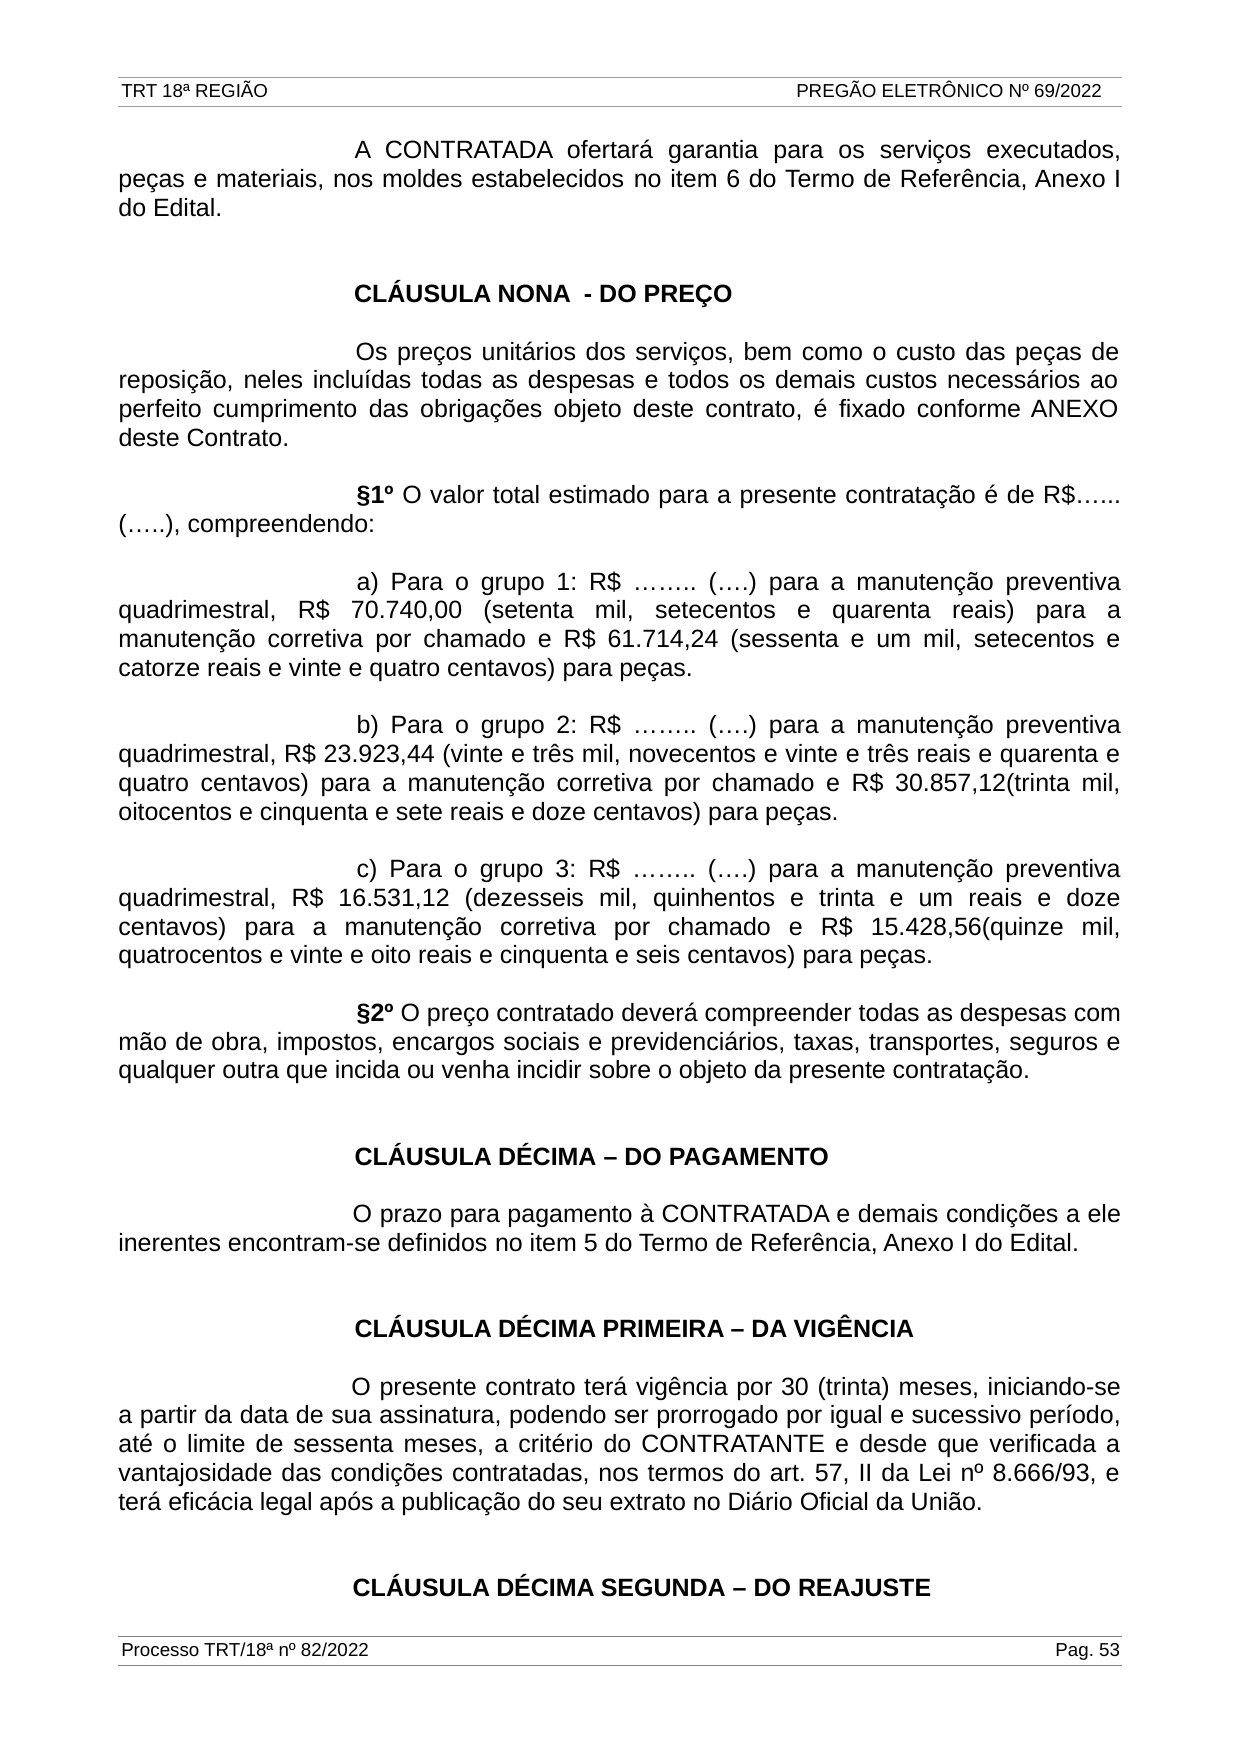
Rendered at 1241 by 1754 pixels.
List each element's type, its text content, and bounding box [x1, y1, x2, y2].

text CLÁUSULA DÉCIMA SEGUNDA – DO REAJUSTE [118, 1573, 1122, 1602]
text §2º O preço contratado deverá compreender todas as despesas com mão de obra, impostos, encargos sociais e previdenciários, taxas, transportes, seguros e qualquer outra que incida ou venha incidir sobre o objeto da presente contratação. [118, 998, 1122, 1084]
text O presente contrato terá vigência por 30 (trinta) meses, iniciando-se a partir da data de sua assinatura, podendo ser prorrogado por igual e sucessivo período, até o limite de sessenta meses, a critério do CONTRATANTE e desde que verificada a vantajosidade das condições contratadas, nos termos do art. 57, II da Lei nº 8.666/93, e terá eficácia legal após a publicação do seu extrato no Diário Oficial da União. [118, 1372, 1122, 1516]
text O prazo para pagamento à CONTRATADA e demais condições a ele inerentes encontram-se definidos no item 5 do Termo de Referência, Anexo I do Edital. [118, 1199, 1122, 1257]
text Os preços unitários dos serviços, bem como o custo das peças de reposição, neles incluídas todas as despesas e todos os demais custos necessários ao perfeito cumprimento das obrigações objeto deste contrato, é fixado conforme ANEXO deste Contrato. [118, 337, 1120, 452]
text c) Para o grupo 3: R$ …….. (….) para a manutenção preventiva quadrimestral, R$ 16.531,12 (dezesseis mil, quinhentos e trinta e um reais e doze centavos) para a manutenção corretiva por chamado e R$ 15.428,56(quinze mil, quatrocentos e vinte e oito reais e cinquenta e seis centavos) para peças. [118, 854, 1122, 969]
text CLÁUSULA DÉCIMA – DO PAGAMENTO [118, 1142, 1122, 1171]
text CLÁUSULA DÉCIMA PRIMEIRA – DA VIGÊNCIA [118, 1314, 1122, 1343]
text a) Para o grupo 1: R$ …….. (….) para a manutenção preventiva quadrimestral, R$ 70.740,00 (setenta mil, setecentos e quarenta reais) para a manutenção corretiva por chamado e R$ 61.714,24 (sessenta e um mil, setecentos e catorze reais e vinte e quatro centavos) para peças. [118, 567, 1122, 682]
text CLÁUSULA NONA - DO PREÇO [118, 279, 1122, 308]
text A CONTRATADA ofertará garantia para os serviços executados, peças e materiais, nos moldes estabelecidos no item 6 do Termo de Referência, Anexo I do Edital. [118, 136, 1122, 222]
text b) Para o grupo 2: R$ …….. (….) para a manutenção preventiva quadrimestral, R$ 23.923,44 (vinte e três mil, novecentos e vinte e três reais e quarenta e quatro centavos) para a manutenção corretiva por chamado e R$ 30.857,12(trinta mil, oitocentos e cinquenta e sete reais e doze centavos) para peças. [118, 711, 1122, 826]
text §1º O valor total estimado para a presente contratação é de R$…... (…..), compreendendo: [118, 481, 1122, 538]
